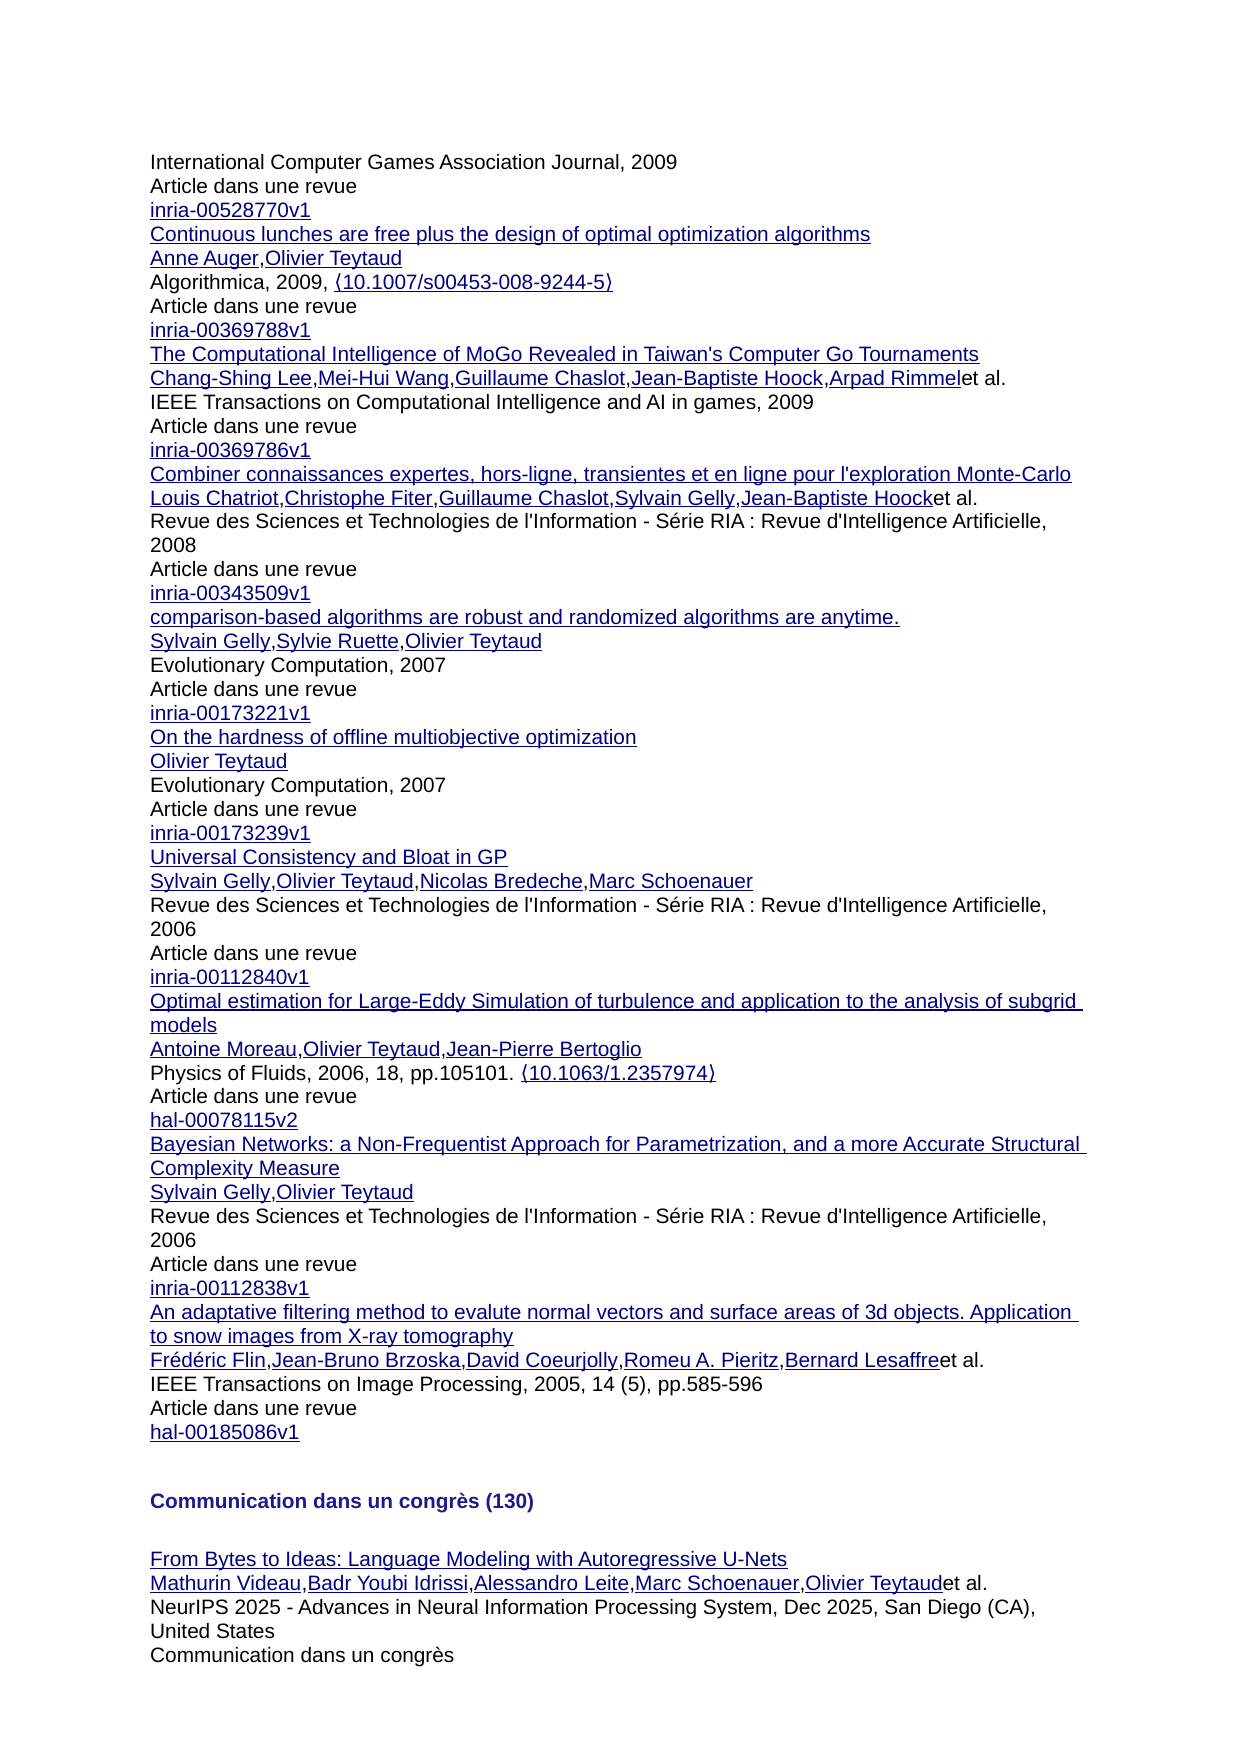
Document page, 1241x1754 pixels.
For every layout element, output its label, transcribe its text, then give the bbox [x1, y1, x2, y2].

table_cell Combiner connaissances expertes, hors-ligne, transientes et en ligne pour l'exploration Monte-Carlo Louis Chatriot,Christophe Fiter,Guillaume Chaslot,Sylvain Gelly,Jean-Baptiste Hoocket al. Revue des Sciences et Technologies de l'Information - Série RIA : Revue d'Intelligence Artificielle, 2008 Article dans une revue inria-00343509v1 [150, 461, 1090, 605]
table_cell Bayesian Networks: a Non-Frequentist Approach for Parametrization, and a more Accurate Structural Complexity Measure Sylvain Gelly,Olivier Teytaud Revue des Sciences et Technologies de l'Information - Série RIA : Revue d'Intelligence Artificielle, 2006 Article dans une revue inria-00112838v1 [150, 1132, 1090, 1300]
table_cell comparison-based algorithms are robust and randomized algorithms are anytime. Sylvain Gelly,Sylvie Ruette,Olivier Teytaud Evolutionary Computation, 2007 Article dans une revue inria-00173221v1 [150, 605, 1090, 725]
table_cell Continuous lunches are free plus the design of optimal optimization algorithms Anne Auger,Olivier Teytaud Algorithmica, 2009, ⟨10.1007/s00453-008-9244-5⟩ Article dans une revue inria-00369788v1 [150, 222, 1090, 342]
table_cell The Computational Intelligence of MoGo Revealed in Taiwan's Computer Go Tournaments Chang-Shing Lee,Mei-Hui Wang,Guillaume Chaslot,Jean-Baptiste Hoock,Arpad Rimmelet al. IEEE Transactions on Computational Intelligence and AI in games, 2009 Article dans une revue inria-00369786v1 [150, 342, 1090, 461]
table_cell Universal Consistency and Bloat in GP Sylvain Gelly,Olivier Teytaud,Nicolas Bredeche,Marc Schoenauer Revue des Sciences et Technologies de l'Information - Série RIA : Revue d'Intelligence Artificielle, 2006 Article dans une revue inria-00112840v1 [150, 845, 1090, 988]
table_header From Bytes to Ideas: Language Modeling with Autoregressive U-Nets Mathurin Videau,Badr Youbi Idrissi,Alessandro Leite,Marc Schoenauer,Olivier Teytaudet al. NeurIPS 2025 - Advances in Neural Information Processing System, Dec 2025, San Diego (CA), United States Communication dans un congrès [150, 1547, 1090, 1667]
table_cell Optimal estimation for Large-Eddy Simulation of turbulence and application to the analysis of subgrid models Antoine Moreau,Olivier Teytaud,Jean-Pierre Bertoglio Physics of Fluids, 2006, 18, pp.105101. ⟨10.1063/1.2357974⟩ Article dans une revue hal-00078115v2 [150, 989, 1090, 1132]
subtitle Communication dans un congrès (130) [150, 1488, 1090, 1512]
table_cell International Computer Games Association Journal, 2009 Article dans une revue inria-00528770v1 [150, 150, 1090, 222]
table_cell On the hardness of offline multiobjective optimization Olivier Teytaud Evolutionary Computation, 2007 Article dans une revue inria-00173239v1 [150, 725, 1090, 845]
table_cell An adaptative filtering method to evalute normal vectors and surface areas of 3d objects. Application to snow images from X-ray tomography Frédéric Flin,Jean-Bruno Brzoska,David Coeurjolly,Romeu A. Pieritz,Bernard Lesaffreet al. IEEE Transactions on Image Processing, 2005, 14 (5), pp.585-596 Article dans une revue hal-00185086v1 [150, 1300, 1090, 1444]
